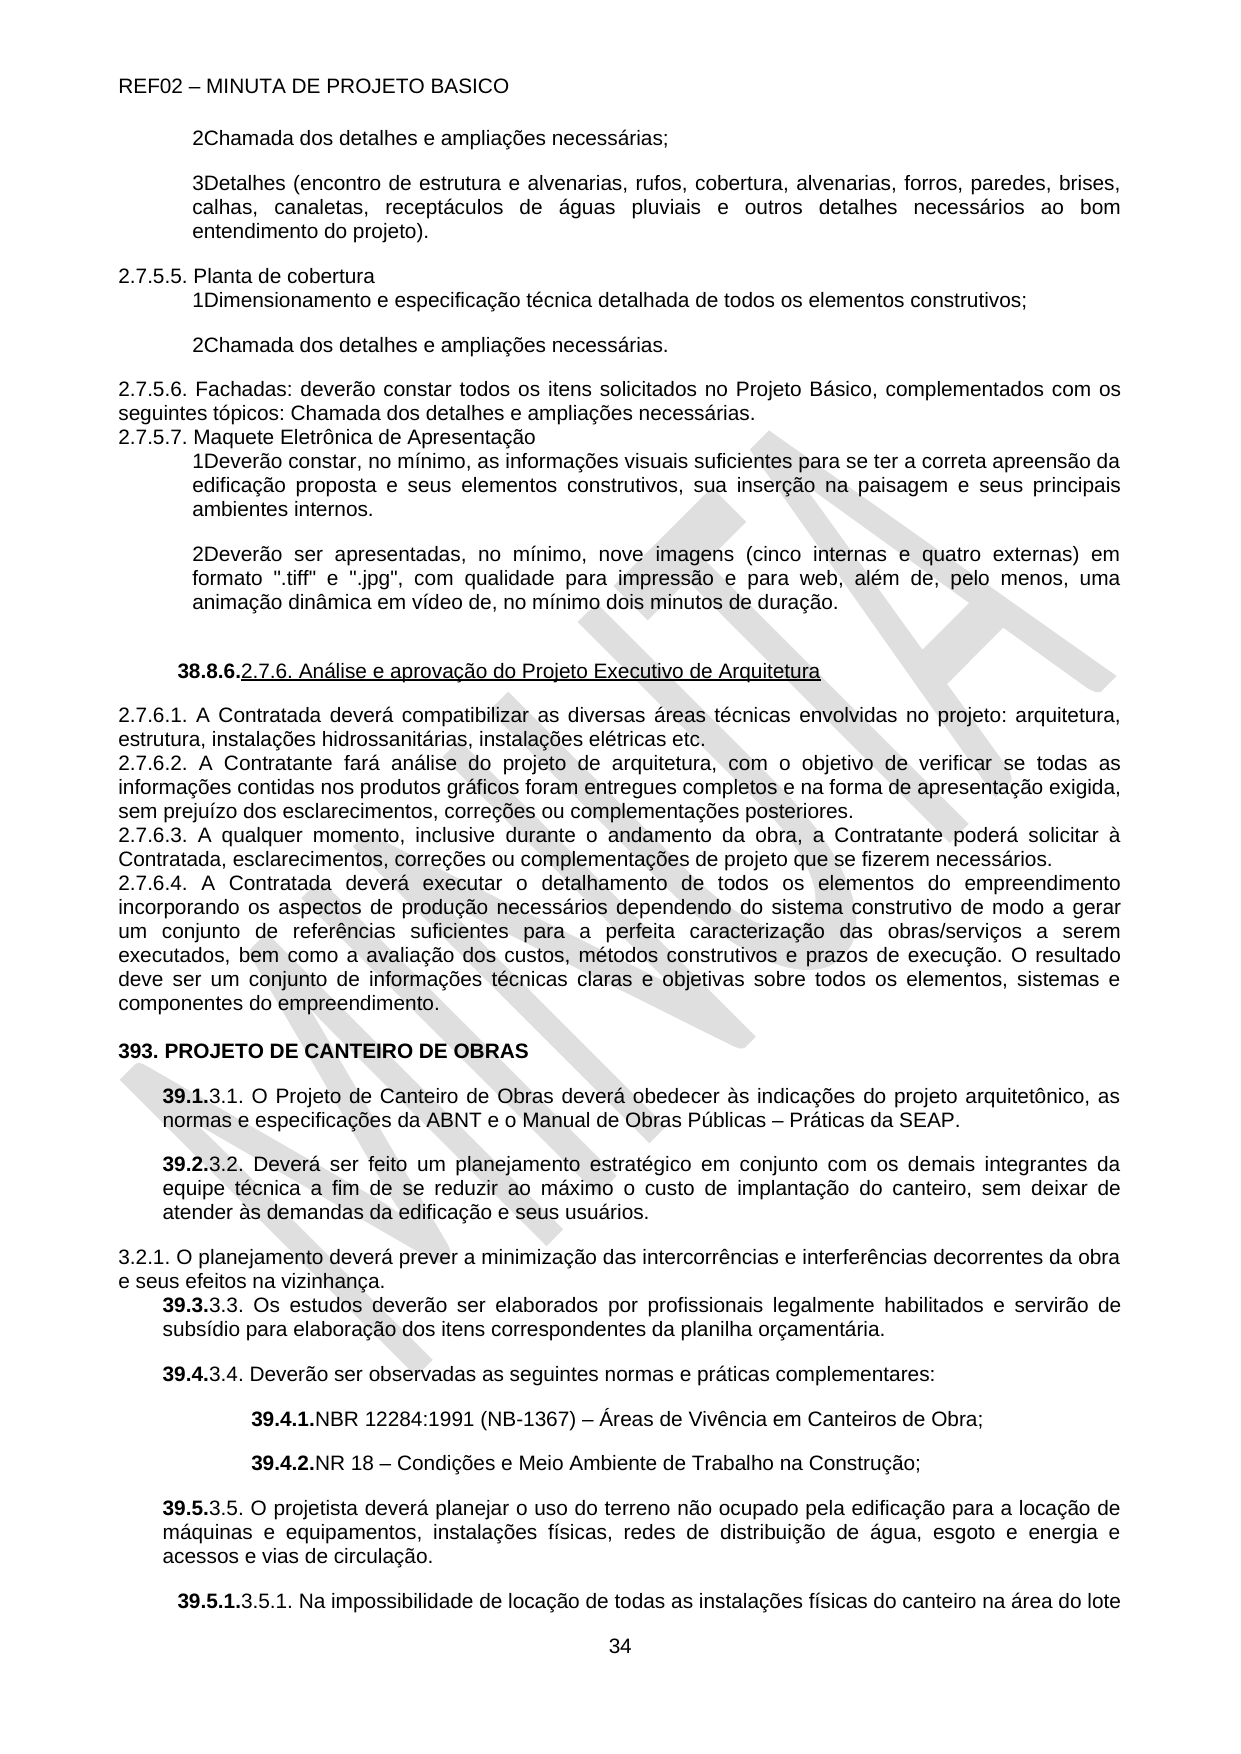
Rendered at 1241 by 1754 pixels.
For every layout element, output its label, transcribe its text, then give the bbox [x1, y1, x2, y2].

subtitle 3.2. Deverá ser feito um planejamento estratégico em conjunto com os demais integrantes da equipe técnica a fim de se reduzir ao máximo o custo de implantação do canteiro, sem deixar de atender às demandas da edificação e seus usuários. [298, 1152, 399, 1212]
subtitle 2.7.6. Análise e aprovação do Projeto Executivo de Arquitetura [951, 658, 1077, 682]
text 3.2.1. O planejamento deverá prever a minimização das intercorrências e interferências decorrentes da obra e seus efeitos na vizinhança. [118, 1245, 331, 1293]
subtitle 3.1. O Projeto de Canteiro de Obras deverá obedecer às indicações do projeto arquitetônico, as normas e especificações da ABNT e o Manual de Obras Públicas – Práticas da SEAP. [418, 1083, 533, 1131]
subtitle NBR 12284:1991 (NB-1367) – Áreas de Vivência em Canteiros de Obra; [192, 1406, 1122, 1430]
subtitle 2.7.6. Análise e aprovação do Projeto Executivo de Arquitetura [118, 658, 633, 682]
subtitle 2.7.6.1. A Contratada deverá compatibilizar as diversas áreas técnicas envolvidas no projeto: arquitetura, estrutura, instalações hidrossanitárias, instalações elétricas etc. [962, 703, 1122, 751]
subtitle Deverão constar, no mínimo, as informações visuais suficientes para se ter a correta apreensão da edificação proposta e seus elementos construtivos, sua inserção na paisagem e seus principais ambientes internos. [192, 449, 799, 521]
subtitle Deverão ser apresentadas, no mínimo, nove imagens (cinco internas e quatro externas) em formato ".tiff" e ".jpg", com qualidade para impressão e para web, além de, pelo menos, uma animação dinâmica em vídeo de, no mínimo dois minutos de duração. [929, 542, 1122, 614]
subtitle 2.7.6.1. A Contratada deverá compatibilizar as diversas áreas técnicas envolvidas no projeto: arquitetura, estrutura, instalações hidrossanitárias, instalações elétricas etc. [698, 703, 856, 751]
subtitle 2.7.6.3. A qualquer momento, inclusive durante o andamento da obra, a Contratante poderá solicitar à Contratada, esclarecimentos, correções ou complementações de projeto que se fizerem necessários. [118, 823, 555, 871]
subtitle 2.7.5.5. Planta de cobertura [118, 264, 1122, 288]
subtitle 3.1. O Projeto de Canteiro de Obras deverá obedecer às indicações do projeto arquitetônico, as normas e especificações da ABNT e o Manual de Obras Públicas – Práticas da SEAP. [178, 1083, 351, 1131]
subtitle Chamada dos detalhes e ampliações necessárias; [192, 126, 1122, 150]
subtitle 3. PROJETO DE CANTEIRO DE OBRAS [580, 1039, 1122, 1063]
subtitle 2.7.6.4. A Contratada deverá executar o detalhamento de todos os elementos do empreendimento incorporando os aspectos de produção necessários dependendo do sistema construtivo de modo a gerar um conjunto de referências suficientes para a perfeita caracterização das obras/serviços a serem executados, bem como a avaliação dos custos, métodos construtivos e prazos de execução. O resultado deve ser um conjunto de informações técnicas claras e objetivas sobre todos os elementos, sistemas e componentes do empreendimento. [118, 871, 520, 1015]
subtitle 2.7.6.3. A qualquer momento, inclusive durante o andamento da obra, a Contratante poderá solicitar à Contratada, esclarecimentos, correções ou complementações de projeto que se fizerem necessários. [544, 823, 648, 871]
subtitle 3.2. Deverá ser feito um planejamento estratégico em conjunto com os demais integrantes da equipe técnica a fim de se reduzir ao máximo o custo de implantação do canteiro, sem deixar de atender às demandas da edificação e seus usuários. [118, 1152, 262, 1224]
subtitle 2.7.6.2. A Contratante fará análise do projeto de arquitetura, com o objetivo de verificar se todas as informações contidas nos produtos gráficos foram entregues completos e na forma de apresentação exigida, sem prejuízo dos esclarecimentos, correções ou complementações posteriores. [897, 751, 1122, 823]
subtitle 3.5.1. Na impossibilidade de locação de todas as instalações físicas do canteiro na área do lote [118, 1589, 1122, 1613]
subtitle 3.1. O Projeto de Canteiro de Obras deverá obedecer às indicações do projeto arquitetônico, as normas e especificações da ABNT e o Manual de Obras Públicas – Práticas da SEAP. [354, 1083, 430, 1131]
subtitle Chamada dos detalhes e ampliações necessárias. [192, 332, 1122, 356]
subtitle 2.7.6.4. A Contratada deverá executar o detalhamento de todos os elementos do empreendimento incorporando os aspectos de produção necessários dependendo do sistema construtivo de modo a gerar um conjunto de referências suficientes para a perfeita caracterização das obras/serviços a serem executados, bem como a avaliação dos custos, métodos construtivos e prazos de execução. O resultado deve ser um conjunto de informações técnicas claras e objetivas sobre todos os elementos, sistemas e componentes do empreendimento. [459, 913, 668, 1015]
subtitle 2.7.6.1. A Contratada deverá compatibilizar as diversas áreas técnicas envolvidas no projeto: arquitetura, estrutura, instalações hidrossanitárias, instalações elétricas etc. [521, 703, 705, 751]
subtitle NR 18 – Condições e Meio Ambiente de Trabalho na Construção; [192, 1451, 1122, 1475]
subtitle 3.2. Deverá ser feito um planejamento estratégico em conjunto com os demais integrantes da equipe técnica a fim de se reduzir ao máximo o custo de implantação do canteiro, sem deixar de atender às demandas da edificação e seus usuários. [487, 1152, 1122, 1224]
subtitle 2.7.6.2. A Contratante fará análise do projeto de arquitetura, com o objetivo de verificar se todas as informações contidas nos produtos gráficos foram entregues completos e na forma de apresentação exigida, sem prejuízo dos esclarecimentos, correções ou complementações posteriores. [569, 751, 776, 823]
subtitle 2.7.6.4. A Contratada deverá executar o detalhamento de todos os elementos do empreendimento incorporando os aspectos de produção necessários dependendo do sistema construtivo de modo a gerar um conjunto de referências suficientes para a perfeita caracterização das obras/serviços a serem executados, bem como a avaliação dos custos, métodos construtivos e prazos de execução. O resultado deve ser um conjunto de informações técnicas claras e objetivas sobre todos os elementos, sistemas e componentes do empreendimento. [592, 871, 1122, 1015]
subtitle 3.2. Deverá ser feito um planejamento estratégico em conjunto com os demais integrantes da equipe técnica a fim de se reduzir ao máximo o custo de implantação do canteiro, sem deixar de atender às demandas da edificação e seus usuários. [227, 1152, 368, 1224]
subtitle 2.7.5.6. Fachadas: deverão constar todos os itens solicitados no Projeto Básico, complementados com os seguintes tópicos: Chamada dos detalhes e ampliações necessárias. [118, 377, 1122, 425]
subtitle 3.1. O Projeto de Canteiro de Obras deverá obedecer às indicações do projeto arquitetônico, as normas e especificações da ABNT e o Manual de Obras Públicas – Práticas da SEAP. [525, 1083, 636, 1131]
subtitle 3.3. Os estudos deverão ser elaborados por profissionais legalmente habilitados e servirão de subsídio para elaboração dos itens correspondentes da planilha orçamentária. [367, 1293, 1122, 1341]
text 3.2.1. O planejamento deverá prever a minimização das intercorrências e interferências decorrentes da obra e seus efeitos na vizinhança. [319, 1245, 1122, 1293]
subtitle 2.7.6.1. A Contratada deverá compatibilizar as diversas áreas técnicas envolvidas no projeto: arquitetura, estrutura, instalações hidrossanitárias, instalações elétricas etc. [118, 703, 528, 751]
subtitle 2.7.6.1. A Contratada deverá compatibilizar as diversas áreas técnicas envolvidas no projeto: arquitetura, estrutura, instalações hidrossanitárias, instalações elétricas etc. [849, 703, 961, 751]
subtitle 3.1. O Projeto de Canteiro de Obras deverá obedecer às indicações do projeto arquitetônico, as normas e especificações da ABNT e o Manual de Obras Públicas – Práticas da SEAP. [624, 1083, 1122, 1131]
subtitle 2.7.6.3. A qualquer momento, inclusive durante o andamento da obra, a Contratante poderá solicitar à Contratada, esclarecimentos, correções ou complementações de projeto que se fizerem necessários. [641, 823, 808, 871]
subtitle Detalhes (encontro de estrutura e alvenarias, rufos, cobertura, alvenarias, forros, paredes, brises, calhas, canaletas, receptáculos de águas pluviais e outros detalhes necessários ao bom entendimento do projeto). [192, 171, 1122, 243]
subtitle 2.7.6. Análise e aprovação do Projeto Executivo de Arquitetura [804, 658, 913, 682]
subtitle 2.7.6.2. A Contratante fará análise do projeto de arquitetura, com o objetivo de verificar se todas as informações contidas nos produtos gráficos foram entregues completos e na forma de apresentação exigida, sem prejuízo dos esclarecimentos, correções ou complementações posteriores. [118, 751, 507, 823]
subtitle Deverão ser apresentadas, no mínimo, nove imagens (cinco internas e quatro externas) em formato ".tiff" e ".jpg", com qualidade para impressão e para web, além de, pelo menos, uma animação dinâmica em vídeo de, no mínimo dois minutos de duração. [846, 542, 968, 614]
subtitle 2.7.6. Análise e aprovação do Projeto Executivo de Arquitetura [653, 658, 784, 679]
subtitle Deverão ser apresentadas, no mínimo, nove imagens (cinco internas e quatro externas) em formato ".tiff" e ".jpg", com qualidade para impressão e para web, além de, pelo menos, uma animação dinâmica em vídeo de, no mínimo dois minutos de duração. [708, 542, 865, 614]
subtitle Deverão ser apresentadas, no mínimo, nove imagens (cinco internas e quatro externas) em formato ".tiff" e ".jpg", com qualidade para impressão e para web, além de, pelo menos, uma animação dinâmica em vídeo de, no mínimo dois minutos de duração. [192, 542, 656, 614]
subtitle 2.7.6.3. A qualquer momento, inclusive durante o andamento da obra, a Contratante poderá solicitar à Contratada, esclarecimentos, correções ou complementações de projeto que se fizerem necessários. [813, 823, 1122, 871]
subtitle Deverão constar, no mínimo, as informações visuais suficientes para se ter a correta apreensão da edificação proposta e seus elementos construtivos, sua inserção na paisagem e seus principais ambientes internos. [797, 449, 1122, 521]
subtitle 3. PROJETO DE CANTEIRO DE OBRAS [481, 1039, 568, 1063]
subtitle 3.4. Deverão ser observadas as seguintes normas e práticas complementares: [118, 1362, 1122, 1386]
subtitle 3.2. Deverá ser feito um planejamento estratégico em conjunto com os demais integrantes da equipe técnica a fim de se reduzir ao máximo o custo de implantação do canteiro, sem deixar de atender às demandas da edificação e seus usuários. [395, 1152, 523, 1224]
subtitle 2.7.6.4. A Contratada deverá executar o detalhamento de todos os elementos do empreendimento incorporando os aspectos de produção necessários dependendo do sistema construtivo de modo a gerar um conjunto de referências suficientes para a perfeita caracterização das obras/serviços a serem executados, bem como a avaliação dos custos, métodos construtivos e prazos de execução. O resultado deve ser um conjunto de informações técnicas claras e objetivas sobre todos os elementos, sistemas e componentes do empreendimento. [446, 871, 663, 980]
subtitle 3. PROJETO DE CANTEIRO DE OBRAS [374, 1039, 465, 1063]
subtitle 2.7.5.7. Maquete Eletrônica de Apresentação [118, 425, 1122, 449]
subtitle 2.7.6.2. A Contratante fará análise do projeto de arquitetura, com o objetivo de verificar se todas as informações contidas nos produtos gráficos foram entregues completos e na forma de apresentação exigida, sem prejuízo dos esclarecimentos, correções ou complementações posteriores. [472, 751, 600, 823]
subtitle 3.5. O projetista deverá planejar o uso do terreno não ocupado pela edificação para a locação de máquinas e equipamentos, instalações físicas, redes de distribuição de água, esgoto e energia e acessos e vias de circulação. [118, 1496, 1122, 1568]
subtitle 3. PROJETO DE CANTEIRO DE OBRAS [118, 1039, 312, 1063]
subtitle Dimensionamento e especificação técnica detalhada de todos os elementos construtivos; [192, 288, 1122, 312]
subtitle 3.3. Os estudos deverão ser elaborados por profissionais legalmente habilitados e servirão de subsídio para elaboração dos itens correspondentes da planilha orçamentária. [118, 1293, 379, 1341]
subtitle 2.7.6.2. A Contratante fará análise do projeto de arquitetura, com o objetivo de verificar se todas as informações contidas nos produtos gráficos foram entregues completos e na forma de apresentação exigida, sem prejuízo dos esclarecimentos, correções ou complementações posteriores. [746, 751, 928, 823]
